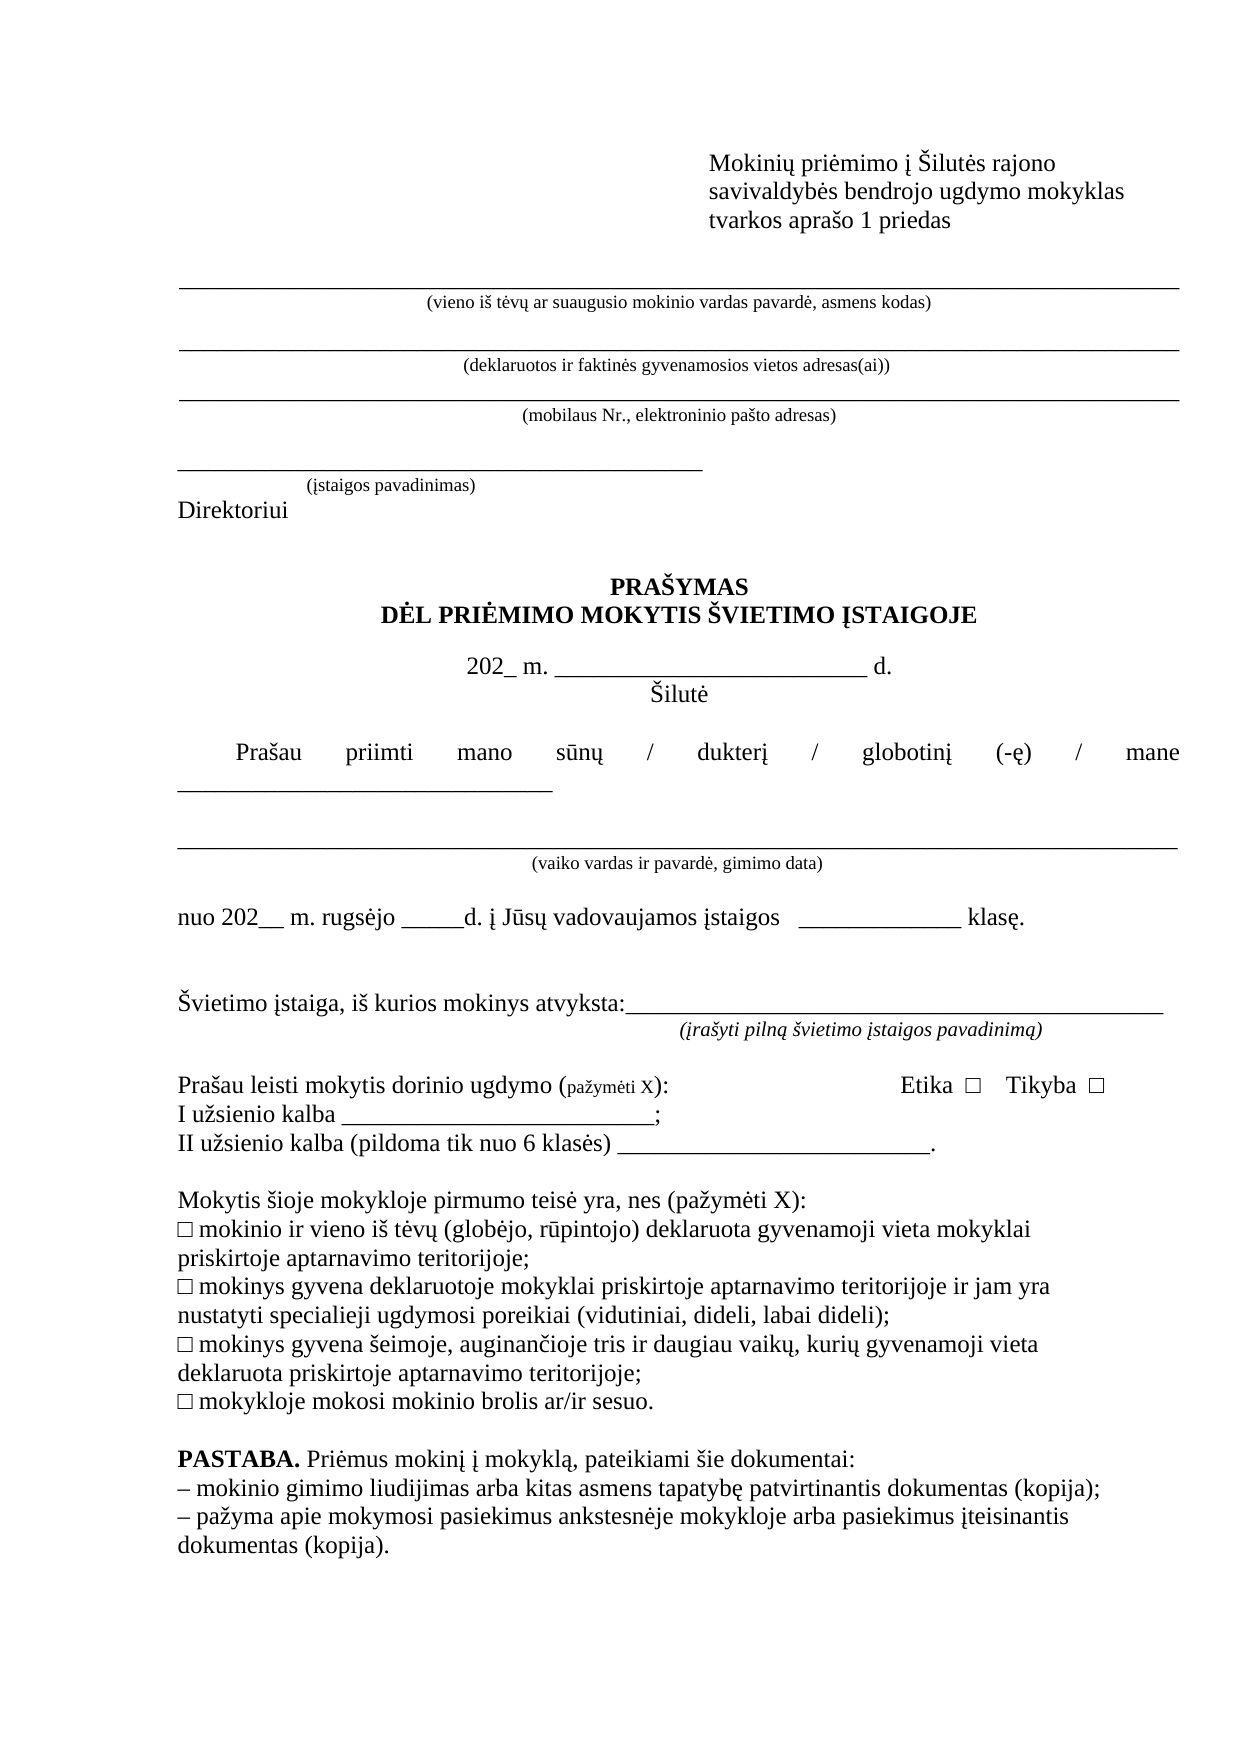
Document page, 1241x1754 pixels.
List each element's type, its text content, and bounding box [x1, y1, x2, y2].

text (vaiko vardas ir pavardė, gimimo data) [177, 852, 1181, 873]
text nustatyti specialieji ugdymosi poreikiai (vidutiniai, dideli, labai dideli); [177, 1300, 1181, 1329]
text priskirtoje aptarnavimo teritorijoje; [177, 1243, 1181, 1271]
text – pažyma apie mokymosi pasiekimus ankstesnėje mokykloje arba pasiekimus įteisinantis dokumentas (kopija). [177, 1501, 1181, 1559]
text PRAŠYMAS [177, 572, 1181, 600]
text PASTABA. Priėmus mokinį į mokyklą, pateikiami šie dokumentai: [177, 1444, 1181, 1473]
text Direktoriui [177, 495, 1181, 524]
text Prašau leisti mokytis dorinio ugdymo (pažymėti X): Etika □ Tikyba □ [177, 1070, 1181, 1099]
text □ mokinys gyvena deklaruotoje mokyklai priskirtoje aptarnavimo teritorijoje ir jam yra [177, 1271, 1181, 1300]
text ________________________________________________________________________________ [177, 325, 1181, 354]
text deklaruota priskirtoje aptarnavimo teritorijoje; [177, 1358, 1181, 1386]
text Mokinių priėmimo į Šilutės rajono [177, 148, 1181, 176]
text Švietimo įstaiga, iš kurios mokinys atvyksta:___________________________________________ [177, 988, 1181, 1017]
text 202_ m. _________________________ d. [177, 651, 1181, 679]
text (įstaigos pavadinimas) [177, 473, 1181, 495]
text (vieno iš tėvų ar suaugusio mokinio vardas pavardė, asmens kodas) [177, 291, 1181, 313]
text ________________________________________________________________________________ [177, 263, 1181, 291]
text (mobilaus Nr., elektroninio pašto adresas) [177, 404, 1181, 426]
text ________________________________________________________________________________ [177, 823, 1181, 852]
text Mokytis šioje mokykloje pirmumo teisė yra, nes (pažymėti X): [177, 1185, 1181, 1214]
text nuo 202__ m. rugsėjo _____d. į Jūsų vadovaujamos įstaigos _____________ klasę. [177, 902, 1181, 931]
text __________________________________________ [177, 445, 1181, 473]
text savivaldybės bendrojo ugdymo mokyklas [177, 176, 1181, 205]
text (įrašyti pilną švietimo įstaigos pavadinimą) [177, 1017, 1181, 1041]
text II užsienio kalba (pildoma tik nuo 6 klasės) _________________________. [177, 1128, 1181, 1156]
text Šilutė [177, 679, 1181, 708]
text Prašau priimti mano sūnų / dukterį / globotinį (-ę) / mane ______________________________ [177, 737, 1181, 794]
text ________________________________________________________________________________ [177, 375, 1181, 404]
text (deklaruotos ir faktinės gyvenamosios vietos adresas(ai)) [177, 354, 1181, 375]
text – mokinio gimimo liudijimas arba kitas asmens tapatybę patvirtinantis dokumentas (kopija); [177, 1473, 1181, 1501]
text I užsienio kalba _________________________; [177, 1099, 1181, 1128]
text □ mokykloje mokosi mokinio brolis ar/ir sesuo. [177, 1386, 1181, 1444]
text □ mokinio ir vieno iš tėvų (globėjo, rūpintojo) deklaruota gyvenamoji vieta mokyklai [177, 1214, 1181, 1243]
text DĖL PRIĖMIMO MOKYTIS ŠVIETIMO ĮSTAIGOJE [177, 600, 1181, 629]
text tvarkos aprašo 1 priedas [177, 205, 1181, 234]
text □ mokinys gyvena šeimoje, auginančioje tris ir daugiau vaikų, kurių gyvenamoji vieta [177, 1329, 1181, 1358]
